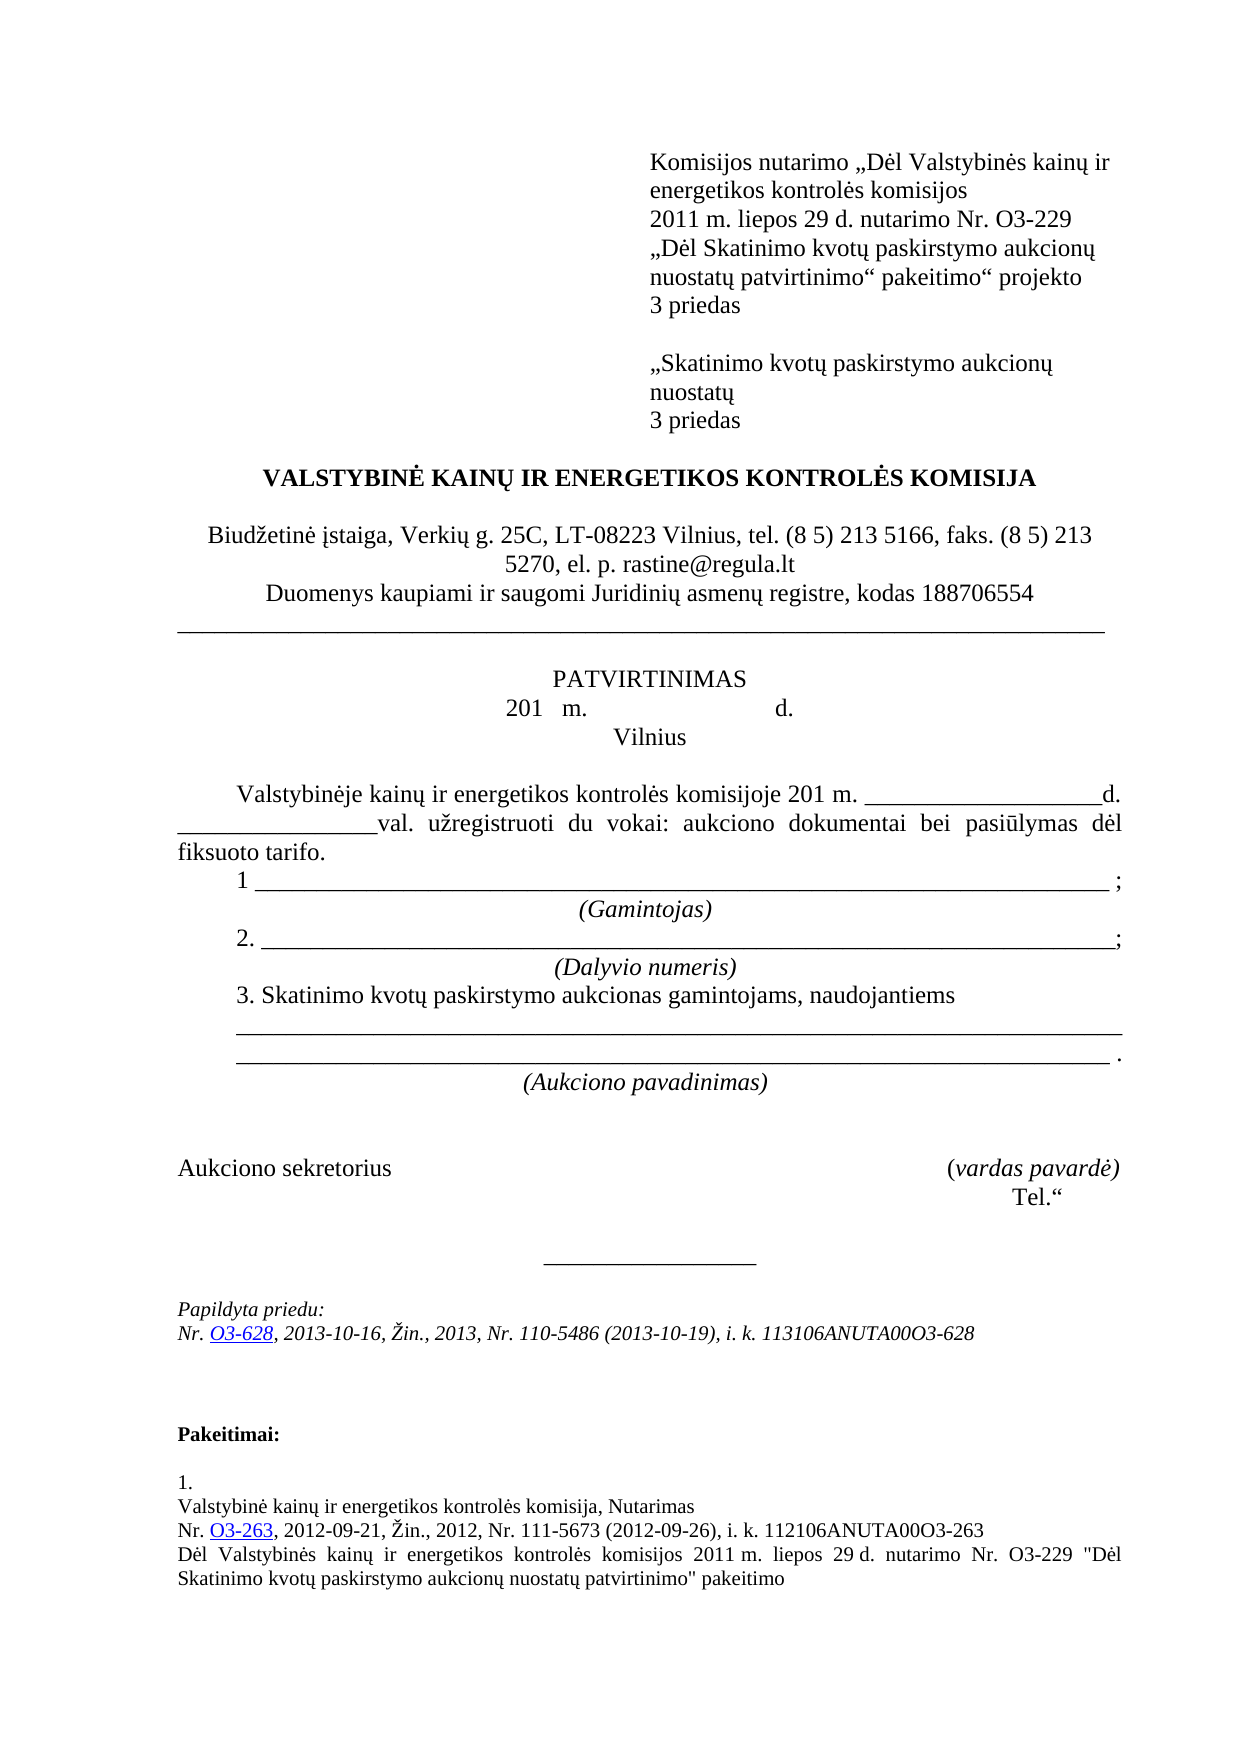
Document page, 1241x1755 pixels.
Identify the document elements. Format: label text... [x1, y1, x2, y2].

text VALSTYBINĖ KAINŲ IR ENERGETIKOS KONTROLĖS KOMISIJA [177, 463, 1122, 492]
text (Aukciono pavadinimas) [177, 1067, 1122, 1096]
text Valstybinė kainų ir energetikos kontrolės komisija, Nutarimas [177, 1494, 1122, 1518]
text Aukciono sekretorius (vardas pavardė) [177, 1153, 1122, 1182]
text _ [177, 607, 1122, 636]
text _ . [177, 1038, 1122, 1067]
text Komisijos nutarimo „Dėl Valstybinės kainų ir energetikos kontrolės komisijos [649, 147, 1122, 204]
text 201 m. d. [177, 693, 1122, 722]
text Papildyta priedu: [177, 1297, 1122, 1321]
text 1 ; [177, 866, 1122, 894]
text _ [177, 1009, 1122, 1038]
text „Skatinimo kvotų paskirstymo aukcionų nuostatų [649, 348, 1122, 406]
text Valstybinėje kainų ir energetikos kontrolės komisijoje 201 m. ___________________d. ________________val. užregistruoti du vokai: aukciono dokumentai bei pasiūlymas dėl fiksuoto tarifo. [177, 779, 1122, 866]
text 2011 m. liepos 29 d. nutarimo Nr. O3-229 „Dėl Skatinimo kvotų paskirstymo aukcionų nuostatų patvirtinimo“ pakeitimo“ projekto [649, 204, 1122, 291]
text 2. ; [177, 923, 1122, 952]
text (Gamintojas) [177, 894, 1122, 923]
text Biudžetinė įstaiga, Verkių g. 25C, LT-08223 Vilnius, tel. (8 5) 213 5166, faks. (8 5) 213 5270, el. p. rastine@regula.lt [177, 521, 1122, 578]
text 3 priedas [649, 406, 1122, 434]
text 1. [177, 1470, 1122, 1494]
text Tel.“ [952, 1182, 1122, 1211]
text Dėl Valstybinės kainų ir energetikos kontrolės komisijos 2011 m. liepos 29 d. nutarimo Nr. O3-229 "Dėl Skatinimo kvotų paskirstymo aukcionų nuostatų patvirtinimo" pakeitimo [177, 1542, 1122, 1590]
text 3 priedas [649, 291, 1122, 319]
text Duomenys kaupiami ir saugomi Juridinių asmenų registre, kodas 188706554 [177, 578, 1122, 607]
text Nr. O3-263, 2012-09-21, Žin., 2012, Nr. 111-5673 (2012-09-26), i. k. 112106ANUTA00O3-263 [177, 1518, 1122, 1542]
text Vilnius [177, 722, 1122, 751]
text (Dalyvio numeris) [177, 952, 1122, 981]
text PATVIRTINIMAS [177, 664, 1122, 693]
text 3. Skatinimo kvotų paskirstymo aukcionas gamintojams, naudojantiems [177, 981, 1122, 1009]
text _________________ [177, 1239, 1122, 1268]
text Nr. O3-628, 2013-10-16, Žin., 2013, Nr. 110-5486 (2013-10-19), i. k. 113106ANUTA00O3-628 [177, 1321, 1122, 1345]
text Pakeitimai: [177, 1422, 1122, 1446]
